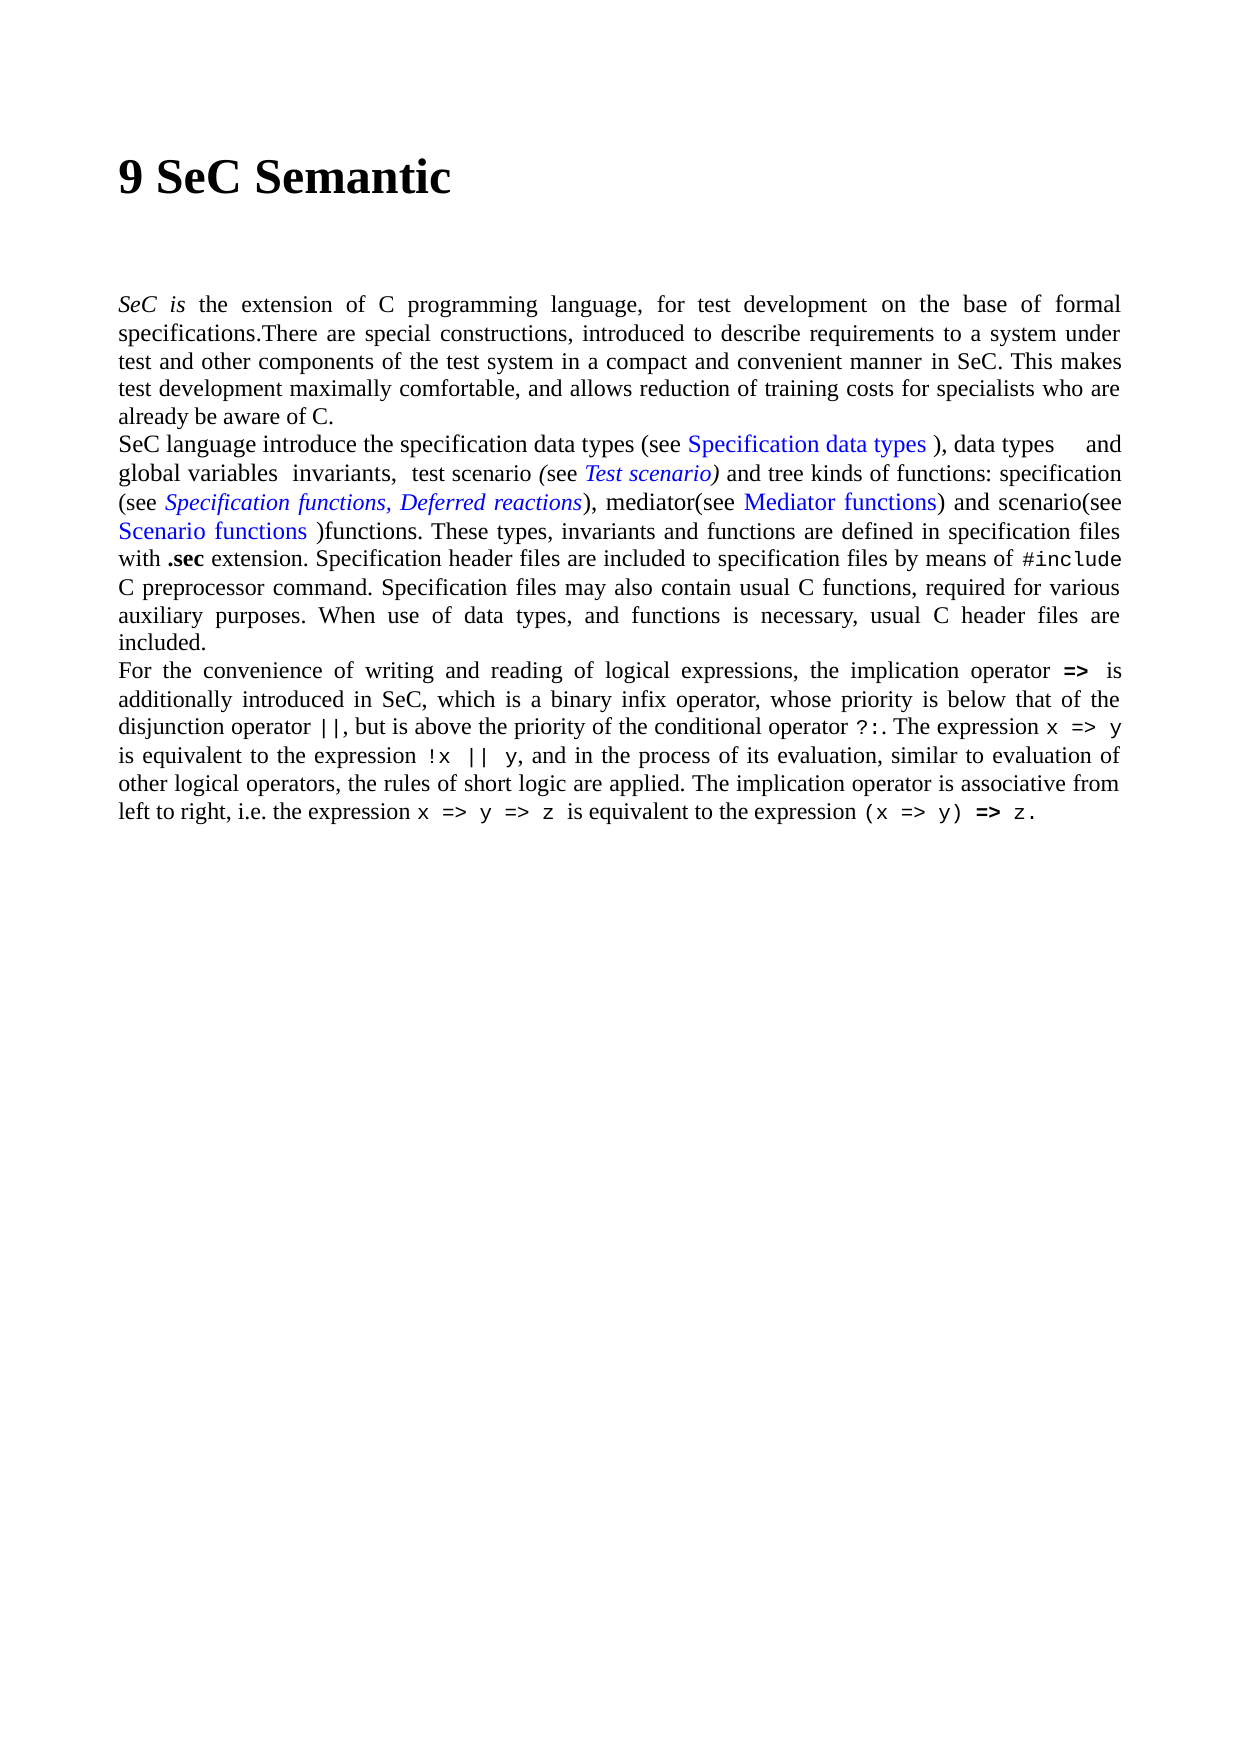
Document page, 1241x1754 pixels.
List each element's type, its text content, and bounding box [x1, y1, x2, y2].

text For the convenience of writing and reading of logical expressions, the implication operator => is additionally introduced in SeC, which is a binary infix operator, whose priority is below that of the disjunction operator ||, but is above the priority of the conditional operator ?:. The expression x => y is equivalent to the expression !x || y, and in the process of its evaluation, similar to evaluation of other logical operators, the rules of short logic are applied. The implication operator is associative from left to right, i.e. the expression x => y => z is equivalent to the expression (x => y) => z. [118, 656, 1122, 826]
text SeC language introduce the specification data types (see Specification data types ), data types and global variables invariants, test scenario (see Test scenario) and tree kinds of functions: specification (see Specification functions, Deferred reactions), mediator(see Mediator functions) and scenario(see Scenario functions )functions. These types, invariants and functions are defined in specification files with .sec extension. Specification header files are included to specification files by means of #include C preprocessor command. Specification files may also contain usual C functions, required for various auxiliary purposes. When use of data types, and functions is necessary, usual C header files are included. [118, 429, 1122, 656]
text SeC is the extension of C programming language, for test development on the base of formal specifications.There are special constructions, introduced to describe requirements to a system under test and other components of the test system in a compact and convenient manner in SeC. This makes test development maximally comfortable, and allows reduction of training costs for specialists who are already be aware of C. [118, 289, 1122, 429]
subtitle 9 SeC Semantic [118, 147, 1122, 205]
